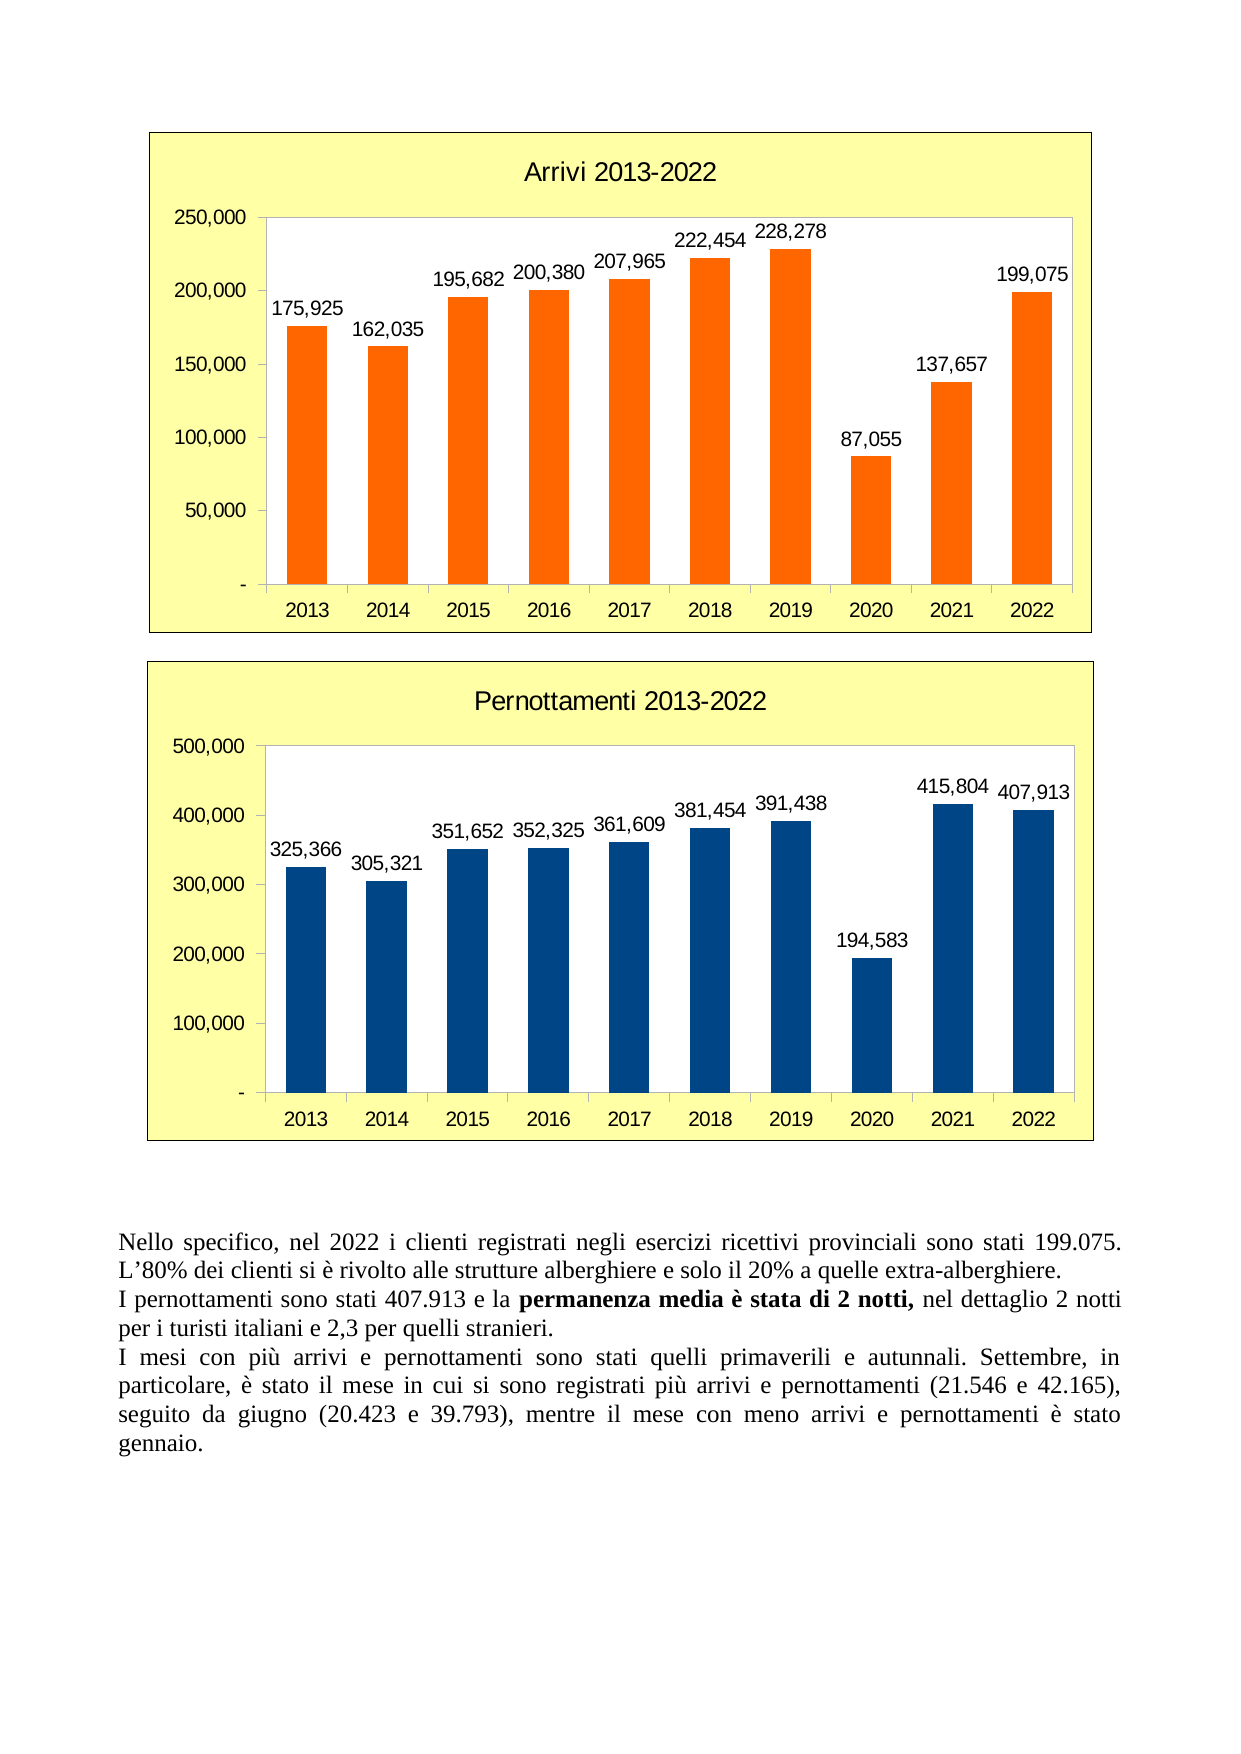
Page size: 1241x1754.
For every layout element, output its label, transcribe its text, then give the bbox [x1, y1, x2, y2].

text I mesi con più arrivi e pernottamenti sono stati quelli primaverili e autunnali. Settembre, in particolare, è stato il mese in cui si sono registrati più arrivi e pernottamenti (21.546 e 42.165), seguito da giugno (20.423 e 39.793), mentre il mese con meno arrivi e pernottamenti è stato gennaio. [118, 1342, 1122, 1457]
text Nello specifico, nel 2022 i clienti registrati negli esercizi ricettivi provinciali sono stati 199.075. L’80% dei clienti si è rivolto alle strutture alberghiere e solo il 20% a quelle extra-alberghiere. [118, 1227, 1122, 1284]
text I pernottamenti sono stati 407.913 e la permanenza media è stata di 2 notti, nel dettaglio 2 notti per i turisti italiani e 2,3 per quelli stranieri. [118, 1284, 1122, 1342]
